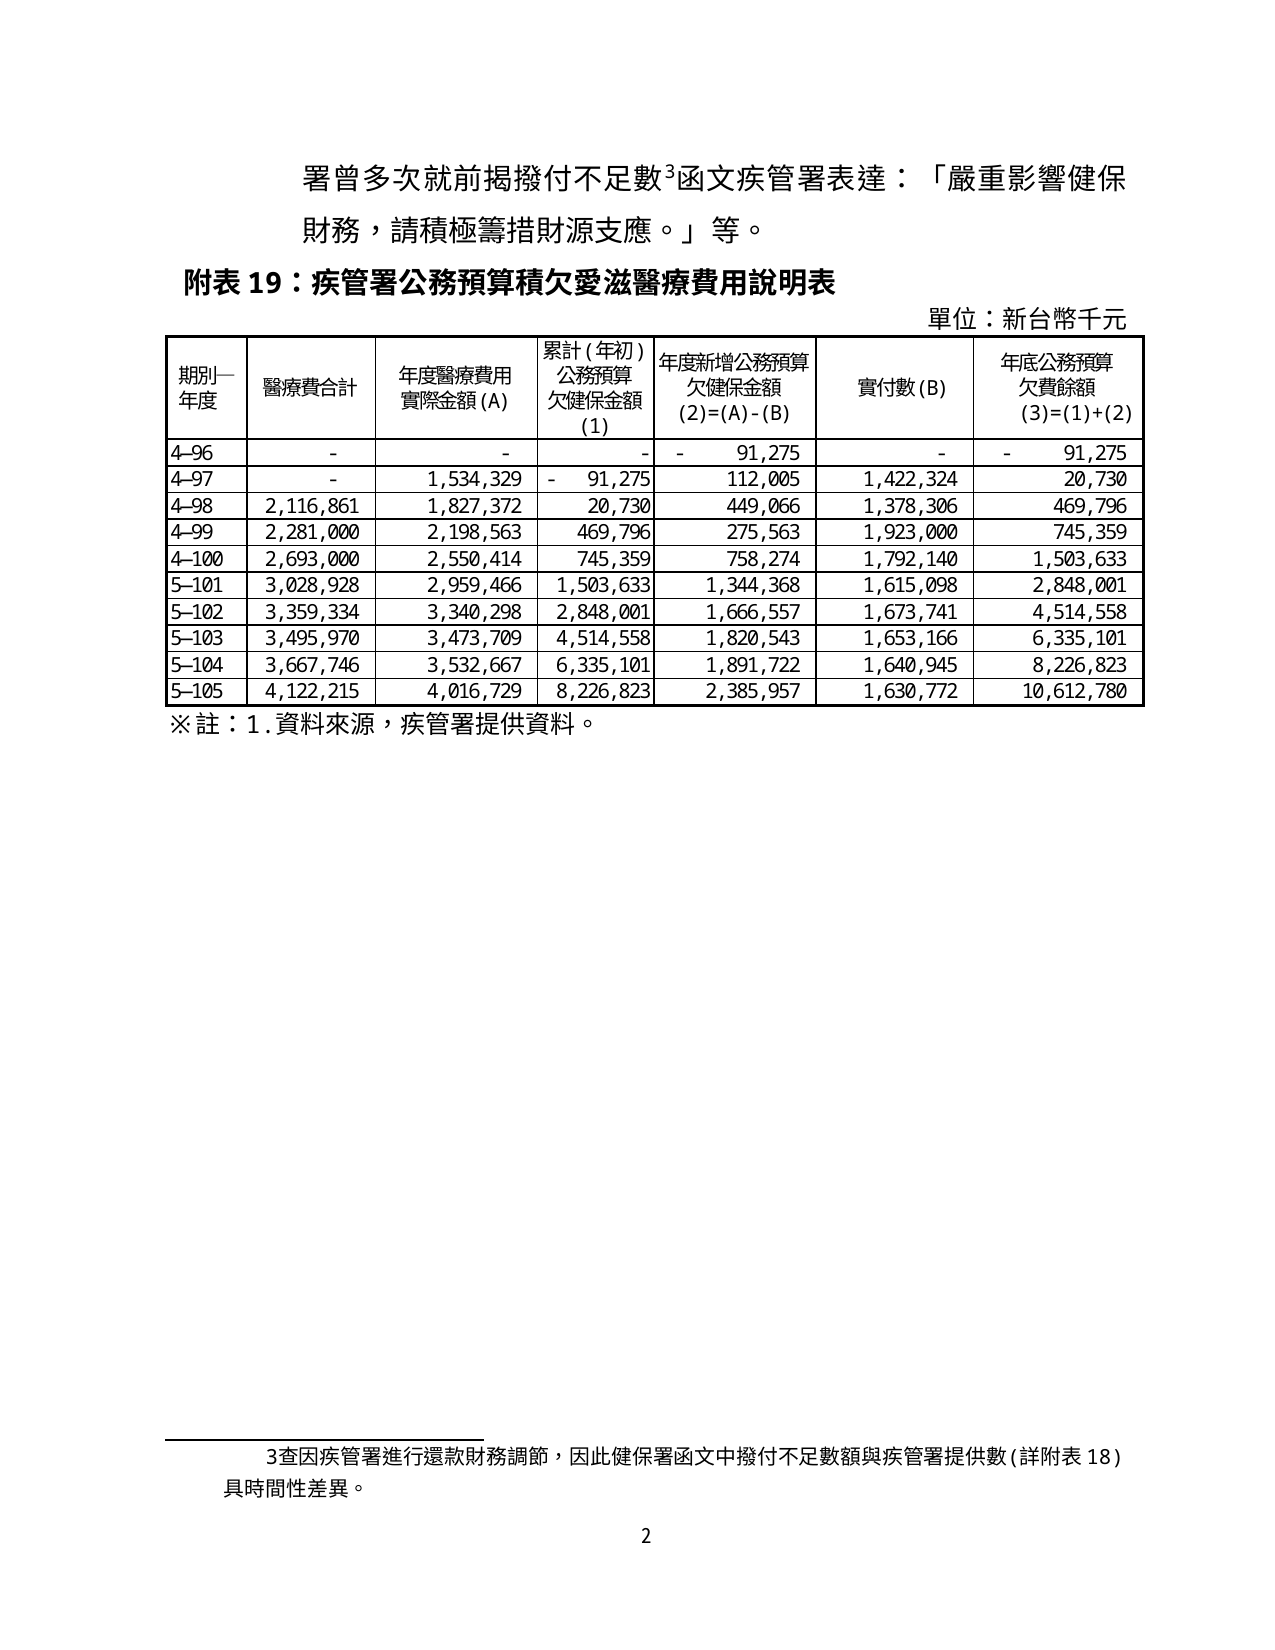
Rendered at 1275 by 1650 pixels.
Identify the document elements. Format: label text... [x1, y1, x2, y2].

table_cell 3,359,334 [248, 599, 375, 624]
table_cell 2,959,466 [376, 573, 537, 598]
table_cell 112,005 [655, 467, 815, 491]
table_cell 469,796 [538, 520, 653, 544]
table_header 期別— 年度 [168, 338, 246, 438]
table_cell 1,615,098 [817, 573, 973, 598]
table_cell 5—102 [168, 599, 246, 624]
table_cell 3,667,746 [248, 652, 375, 677]
table_header 年底公務預算 欠費餘額 (3)=(1)+(2) [974, 338, 1142, 438]
table_cell 275,563 [655, 520, 815, 544]
table_cell - [248, 467, 375, 491]
table_cell 1,653,166 [817, 626, 973, 651]
table_cell 8,226,823 [974, 652, 1142, 677]
table_cell 4—98 [168, 493, 246, 518]
table_cell 8,226,823 [538, 679, 653, 704]
table_cell 3,340,298 [376, 599, 537, 624]
table_cell 3,495,970 [248, 626, 375, 651]
table_cell 4,514,558 [974, 599, 1142, 624]
table_cell 2,198,563 [376, 520, 537, 544]
table_cell 4,514,558 [538, 626, 653, 651]
table_cell - [376, 440, 537, 465]
table_cell 5—103 [168, 626, 246, 651]
table_cell 6,335,101 [538, 652, 653, 677]
table_cell 1,344,368 [655, 573, 815, 598]
table_cell 449,066 [655, 493, 815, 518]
table_cell 4—97 [168, 467, 246, 491]
table_cell 1,534,329 [376, 467, 537, 491]
table_cell 745,359 [974, 520, 1142, 544]
table_cell 2,550,414 [376, 546, 537, 571]
table_cell - [817, 440, 973, 465]
table_cell 1,673,741 [817, 599, 973, 624]
table_cell 1,503,633 [974, 546, 1142, 571]
text 署曾多次就前揭撥付不足數函文疾管署表達：「嚴重影響健保財務，請積極籌措財源支應。」等。 [302, 148, 1127, 252]
table_cell 1,891,722 [655, 652, 815, 677]
table_cell 2,281,000 [248, 520, 375, 544]
table_cell 5—104 [168, 652, 246, 677]
table_cell 1,630,772 [817, 679, 973, 704]
table_cell 5—105 [168, 679, 246, 704]
table_cell 745,359 [538, 546, 653, 571]
table_cell 1,378,306 [817, 493, 973, 518]
table_cell 4—99 [168, 520, 246, 544]
table_header 醫療費合計 [248, 338, 375, 438]
table_header 實付數(B) [817, 338, 973, 438]
table_cell - 91,275 [538, 467, 653, 491]
table_cell 3,532,667 [376, 652, 537, 677]
table_cell 4—96 [168, 440, 246, 465]
table_cell 20,730 [974, 467, 1142, 491]
text 單位：新台幣千元 [183, 304, 1127, 335]
table_cell 1,503,633 [538, 573, 653, 598]
text 查因疾管署進行還款財務調節，因此健保署函文中撥付不足數額與疾管署提供數(詳附表18)具時間性差異。 [224, 1440, 1127, 1502]
table_cell 20,730 [538, 493, 653, 518]
table_header 年度醫療費用 實際金額(A) [376, 338, 537, 438]
table_cell 1,792,140 [817, 546, 973, 571]
table_cell 10,612,780 [974, 679, 1142, 704]
table_cell 2,848,001 [974, 573, 1142, 598]
table_cell 4,122,215 [248, 679, 375, 704]
table_cell 4—100 [168, 546, 246, 571]
table_header 年度新增公務預算 欠健保金額(2)=(A)-(B) [655, 338, 815, 438]
table_cell 469,796 [974, 493, 1142, 518]
table_cell 3,028,928 [248, 573, 375, 598]
table_cell - [248, 440, 375, 465]
table_cell 1,640,945 [817, 652, 973, 677]
table_header 累計(年初) 公務預算 欠健保金額(1) [538, 338, 653, 438]
table_cell 758,274 [655, 546, 815, 571]
table_cell 5—101 [168, 573, 246, 598]
table_cell 6,335,101 [974, 626, 1142, 651]
table_cell 2,693,000 [248, 546, 375, 571]
table_cell 2,848,001 [538, 599, 653, 624]
table_cell 3,473,709 [376, 626, 537, 651]
table_cell - 91,275 [974, 440, 1142, 465]
table_cell 2,116,861 [248, 493, 375, 518]
text 附表19：疾管署公務預算積欠愛滋醫療費用說明表 [183, 252, 1127, 304]
table_cell 2,385,957 [655, 679, 815, 704]
table_cell - [538, 440, 653, 465]
text ※註：1.資料來源，疾管署提供資料。 [165, 707, 1127, 740]
table_cell - 91,275 [655, 440, 815, 465]
table_cell 1,820,543 [655, 626, 815, 651]
table_cell 1,923,000 [817, 520, 973, 544]
table_cell 1,422,324 [817, 467, 973, 491]
table_cell 4,016,729 [376, 679, 537, 704]
table_cell 1,827,372 [376, 493, 537, 518]
table_cell 1,666,557 [655, 599, 815, 624]
